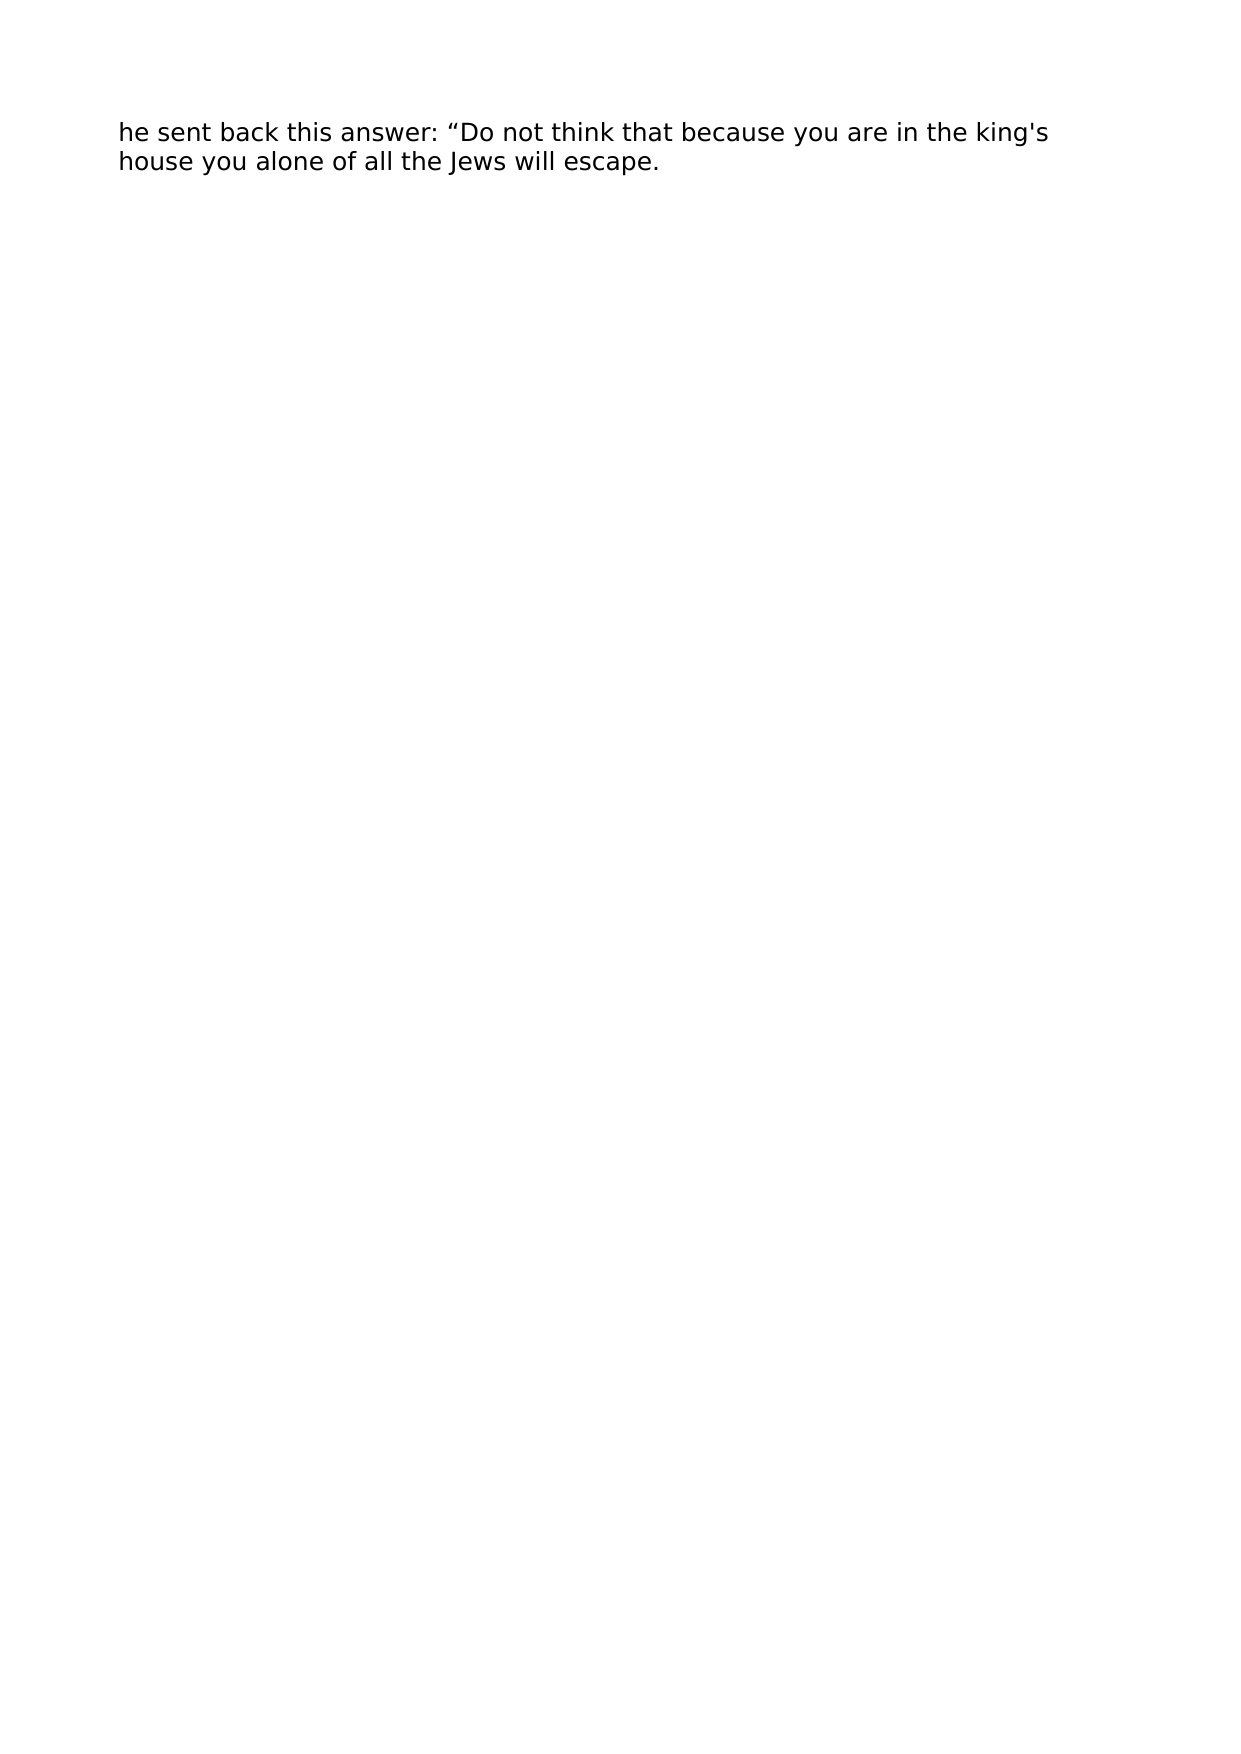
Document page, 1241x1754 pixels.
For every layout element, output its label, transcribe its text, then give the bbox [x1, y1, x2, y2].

text he sent back this answer: “Do not think that because you are in the king's house you alone of all the Jews will escape. [118, 118, 1122, 176]
